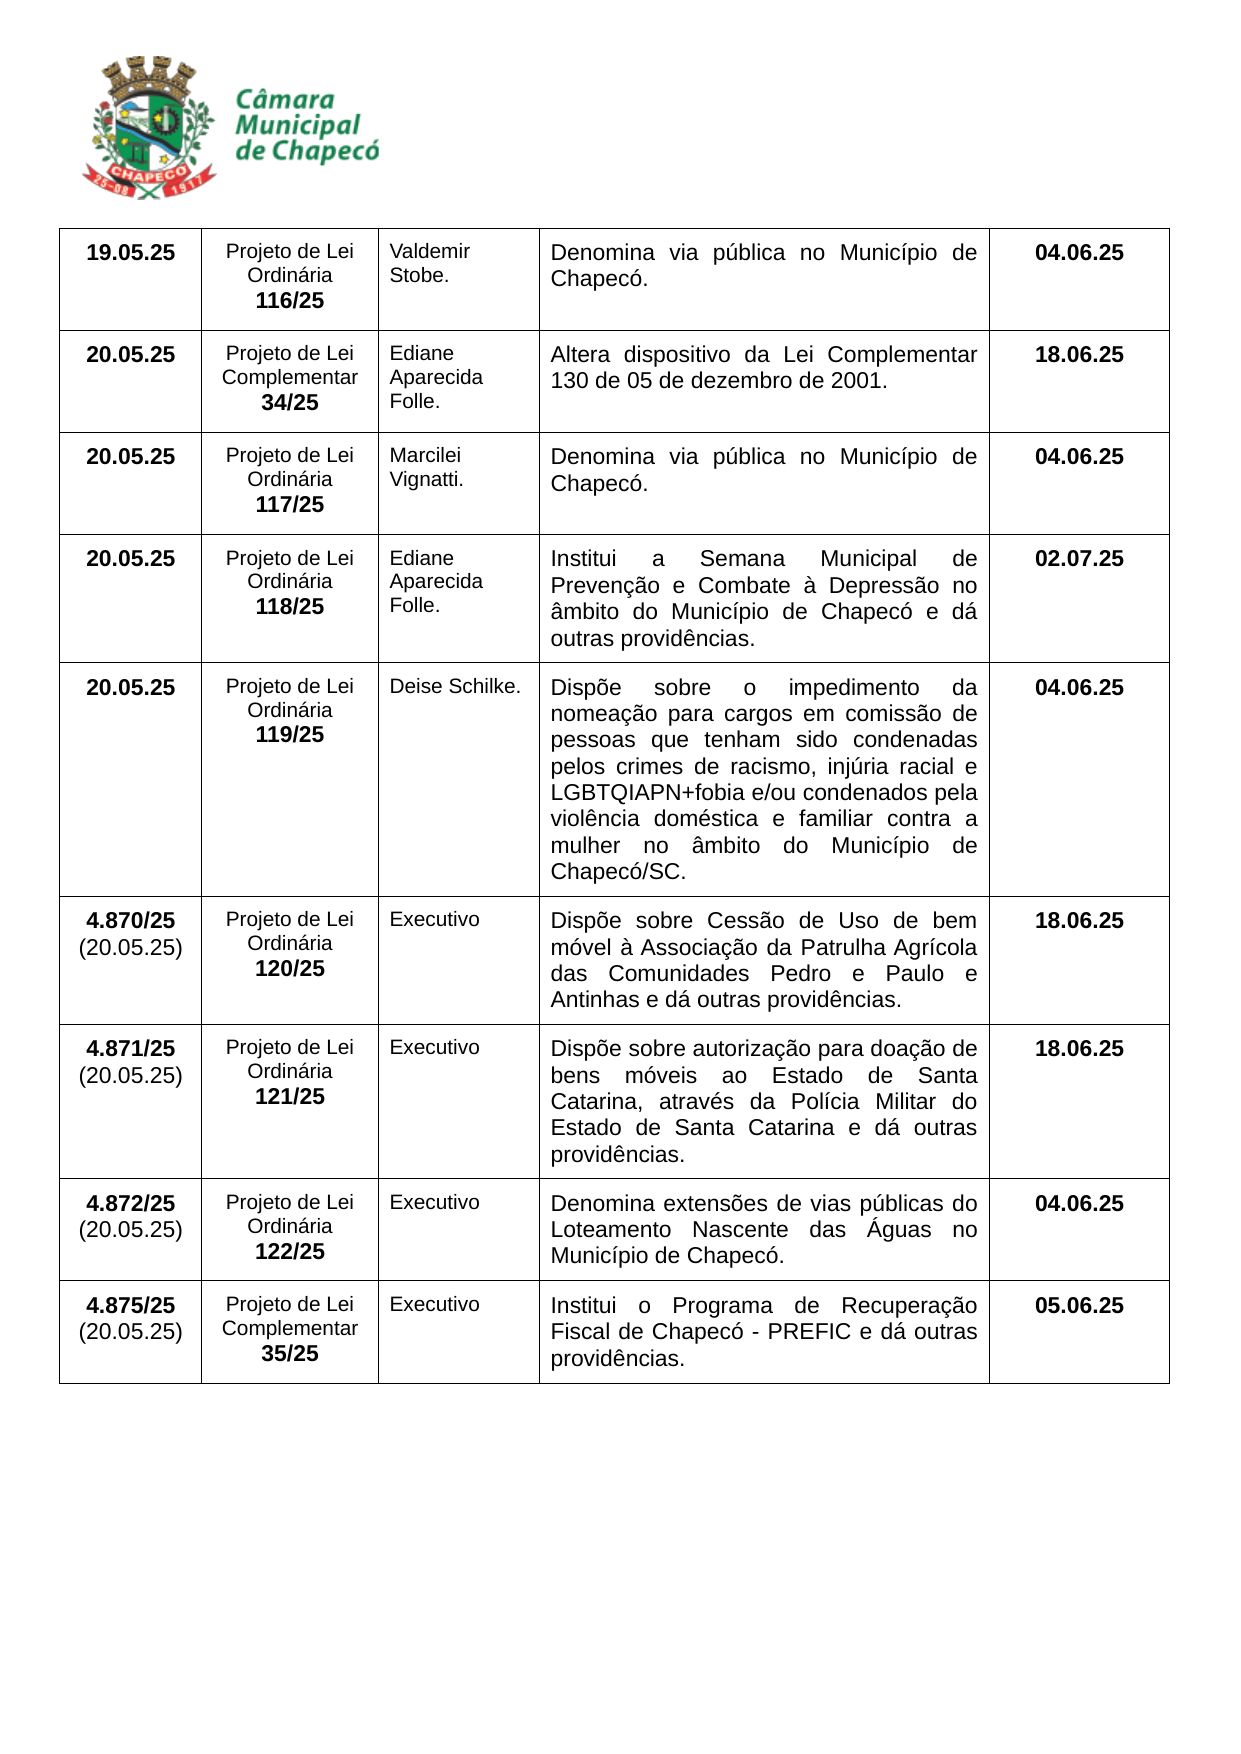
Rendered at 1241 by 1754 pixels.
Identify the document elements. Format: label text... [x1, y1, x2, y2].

table_cell 4.870/25 (20.05.25) [60, 897, 201, 1024]
table_cell 19.05.25 [60, 229, 201, 329]
table_cell Valdemir Stobe. [379, 229, 539, 329]
table_cell 20.05.25 [60, 663, 201, 896]
table_cell Ediane Aparecida Folle. [379, 331, 539, 432]
table_cell Dispõe sobre Cessão de Uso de bem móvel à Associação da Patrulha Agrícola das Comunidades Pedro e Paulo e Antinhas e dá outras providências. [540, 897, 989, 1024]
table_cell 02.07.25 [990, 535, 1169, 662]
table_cell Altera dispositivo da Lei Complementar 130 de 05 de dezembro de 2001. [540, 331, 989, 432]
table_cell 20.05.25 [60, 331, 201, 432]
table_cell Institui a Semana Municipal de Prevenção e Combate à Depressão no âmbito do Município de Chapecó e dá outras providências. [540, 535, 989, 662]
table_cell Projeto de Lei Ordinária 116/25 [202, 229, 378, 329]
table_cell Deise Schilke. [379, 663, 539, 896]
table_cell Projeto de Lei Complementar 34/25 [202, 331, 378, 432]
table_cell 20.05.25 [60, 433, 201, 534]
table_cell Denomina via pública no Município de Chapecó. [540, 229, 989, 329]
table_cell 20.05.25 [60, 535, 201, 662]
table_cell Projeto de Lei Ordinária 122/25 [202, 1179, 378, 1280]
table_cell 05.06.25 [990, 1281, 1169, 1383]
table_cell Denomina via pública no Município de Chapecó. [540, 433, 989, 534]
table_cell Executivo [379, 1025, 539, 1178]
table_cell 4.871/25 (20.05.25) [60, 1025, 201, 1178]
table_cell 04.06.25 [990, 229, 1169, 329]
table_cell Institui o Programa de Recuperação Fiscal de Chapecó - PREFIC e dá outras providências. [540, 1281, 989, 1383]
table_cell Projeto de Lei Ordinária 121/25 [202, 1025, 378, 1178]
table_cell 04.06.25 [990, 663, 1169, 896]
table_cell 04.06.25 [990, 433, 1169, 534]
table_cell 18.06.25 [990, 1025, 1169, 1178]
picture [81, 56, 379, 200]
table_cell Executivo [379, 1179, 539, 1280]
table_cell Dispõe sobre autorização para doação de bens móveis ao Estado de Santa Catarina, através da Polícia Militar do Estado de Santa Catarina e dá outras providências. [540, 1025, 989, 1178]
table_cell 4.872/25 (20.05.25) [60, 1179, 201, 1280]
table_cell Projeto de Lei Ordinária 120/25 [202, 897, 378, 1024]
table_cell 4.875/25 (20.05.25) [60, 1281, 201, 1383]
table_cell Dispõe sobre o impedimento da nomeação para cargos em comissão de pessoas que tenham sido condenadas pelos crimes de racismo, injúria racial e LGBTQIAPN+fobia e/ou condenados pela violência doméstica e familiar contra a mulher no âmbito do Município de Chapecó/SC. [540, 663, 989, 896]
table_cell Projeto de Lei Ordinária 119/25 [202, 663, 378, 896]
table_cell 18.06.25 [990, 331, 1169, 432]
table_cell Projeto de Lei Complementar 35/25 [202, 1281, 378, 1383]
table_cell 04.06.25 [990, 1179, 1169, 1280]
table_cell Executivo [379, 1281, 539, 1383]
table_cell Projeto de Lei Ordinária 117/25 [202, 433, 378, 534]
table_cell Marcilei Vignatti. [379, 433, 539, 534]
table_cell Projeto de Lei Ordinária 118/25 [202, 535, 378, 662]
table_cell Denomina extensões de vias públicas do Loteamento Nascente das Águas no Município de Chapecó. [540, 1179, 989, 1280]
table_cell Executivo [379, 897, 539, 1024]
table_cell Ediane Aparecida Folle. [379, 535, 539, 662]
table_cell 18.06.25 [990, 897, 1169, 1024]
